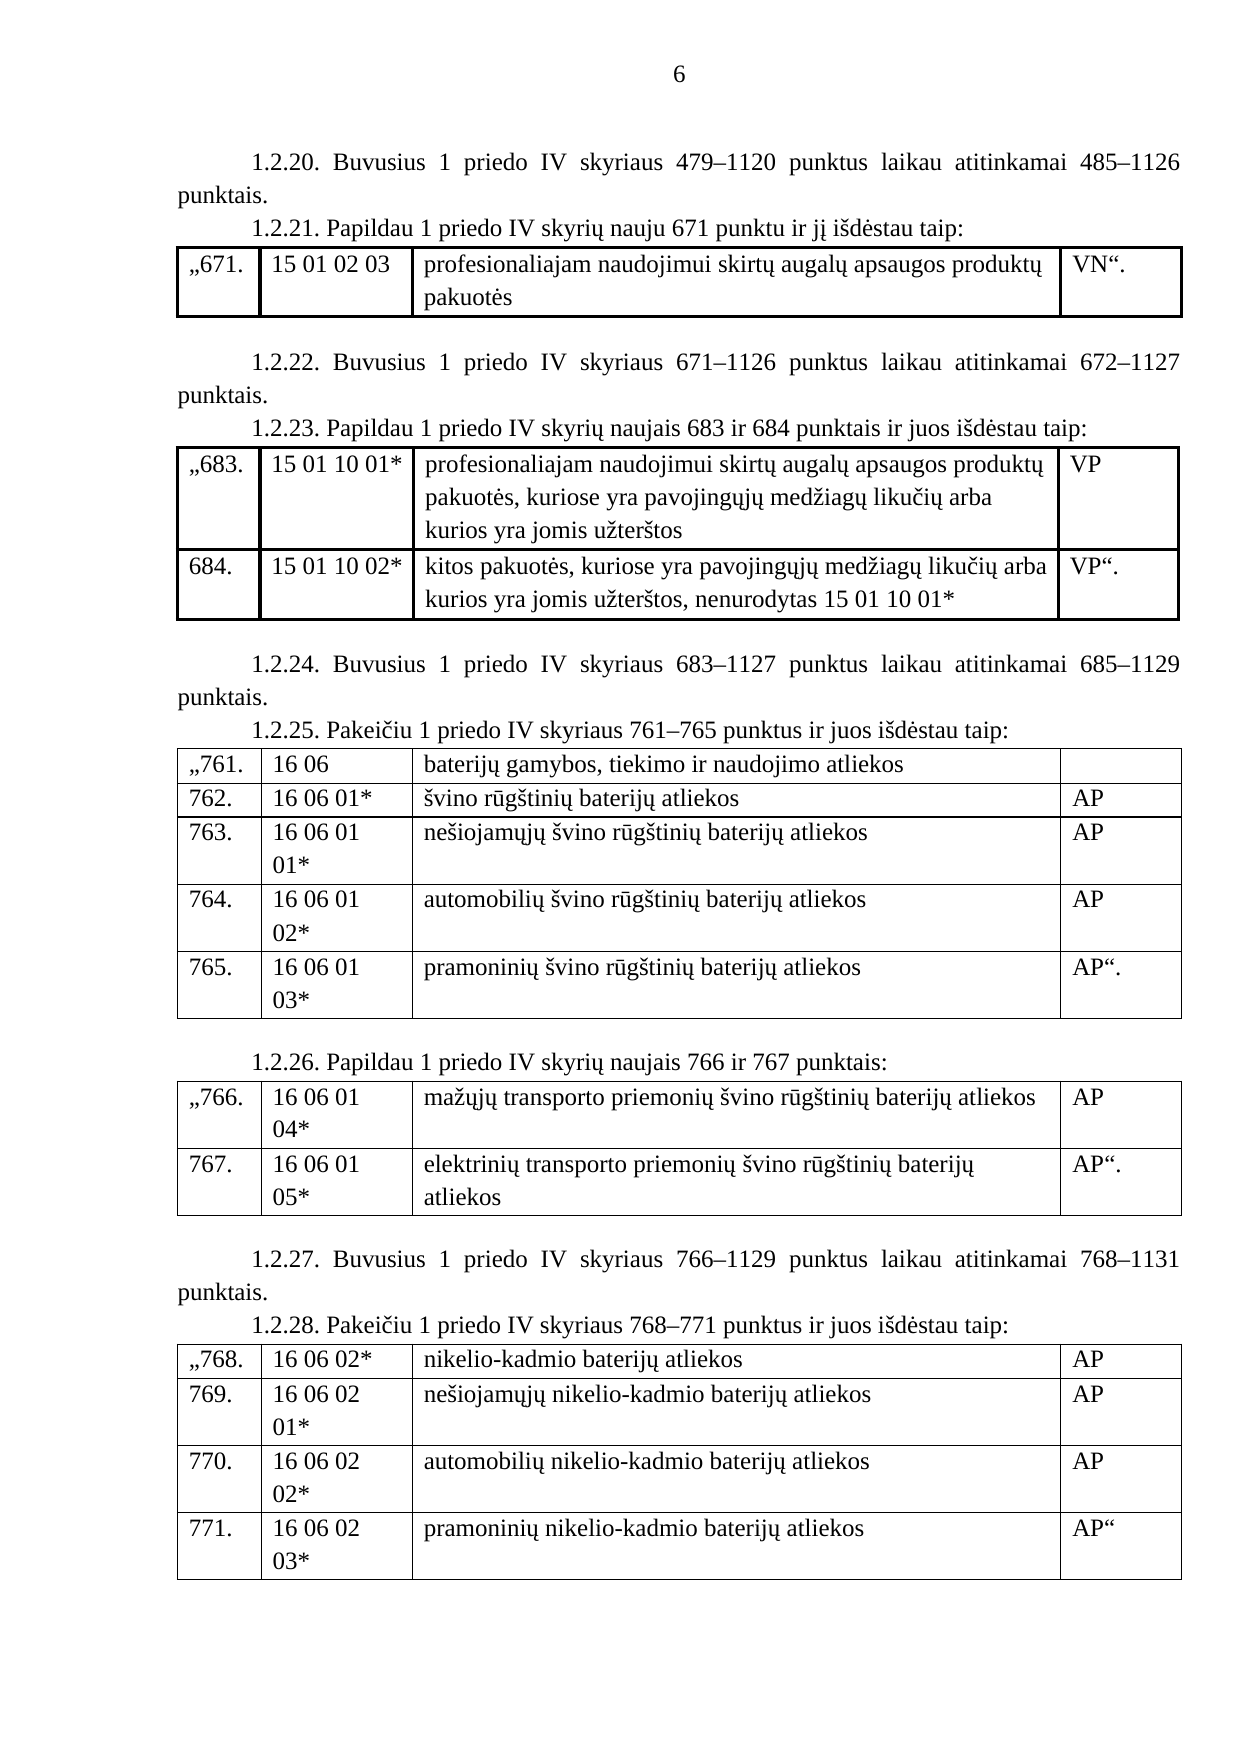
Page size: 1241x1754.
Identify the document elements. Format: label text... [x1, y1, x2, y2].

table_cell pramoninių nikelio-kadmio baterijų atliekos [413, 1513, 1060, 1579]
table_cell AP“. [1061, 952, 1181, 1018]
table_header „768. [178, 1345, 261, 1378]
table_cell 684. [179, 551, 258, 617]
table_header VN“. [1062, 249, 1180, 315]
table_header „671. [179, 249, 258, 315]
table_cell 16 06 02 02* [262, 1446, 412, 1512]
table_cell AP [1061, 1446, 1181, 1512]
table_header „761. [178, 749, 261, 782]
table_cell AP [1061, 784, 1181, 816]
table_cell nešiojamųjų nikelio-kadmio baterijų atliekos [413, 1379, 1060, 1445]
table_cell 764. [178, 885, 261, 951]
text 1.2.20. Buvusius 1 priedo IV skyriaus 479–1120 punktus laikau atitinkamai 485–1126 punktais. [177, 147, 1181, 209]
table_cell 16 06 01 05* [262, 1149, 412, 1215]
table_cell 762. [178, 784, 261, 816]
table_cell AP [1061, 885, 1181, 951]
table_cell 16 06 01 03* [262, 952, 412, 1018]
table_header profesionaliajam naudojimui skirtų augalų apsaugos produktų pakuotės [414, 249, 1059, 315]
table_header 15 01 10 01* [262, 449, 412, 548]
table_header 16 06 [262, 749, 412, 782]
table_cell nešiojamųjų švino rūgštinių baterijų atliekos [413, 818, 1060, 883]
table_cell 16 06 02 03* [262, 1513, 412, 1579]
table_cell automobilių švino rūgštinių baterijų atliekos [413, 885, 1060, 951]
table_cell 771. [178, 1513, 261, 1579]
table_cell pramoninių švino rūgštinių baterijų atliekos [413, 952, 1060, 1018]
table_header „683. [179, 449, 258, 548]
table_header mažųjų transporto priemonių švino rūgštinių baterijų atliekos [413, 1082, 1060, 1148]
table_cell VP“. [1060, 551, 1177, 617]
table_cell 16 06 01 02* [262, 885, 412, 951]
table_cell AP [1061, 1379, 1181, 1445]
text 1.2.21. Papildau 1 priedo IV skyrių nauju 671 punktu ir jį išdėstau taip: [177, 213, 1181, 242]
table_cell 770. [178, 1446, 261, 1512]
table_header 16 06 01 04* [262, 1082, 412, 1148]
table_cell AP“ [1061, 1513, 1181, 1579]
table_cell 16 06 02 01* [262, 1379, 412, 1445]
text 1.2.26. Papildau 1 priedo IV skyrių naujais 766 ir 767 punktais: [177, 1047, 1181, 1076]
text 1.2.28. Pakeičiu 1 priedo IV skyriaus 768–771 punktus ir juos išdėstau taip: [177, 1311, 1181, 1339]
text 1.2.24. Buvusius 1 priedo IV skyriaus 683–1127 punktus laikau atitinkamai 685–1129 punktais. [177, 649, 1181, 711]
table_cell 763. [178, 818, 261, 883]
table_cell AP [1061, 818, 1181, 883]
table_cell 765. [178, 952, 261, 1018]
table_cell AP“. [1061, 1149, 1181, 1215]
table_header nikelio-kadmio baterijų atliekos [413, 1345, 1060, 1378]
table_cell automobilių nikelio-kadmio baterijų atliekos [413, 1446, 1060, 1512]
table_cell 16 06 01* [262, 784, 412, 816]
text 1.2.27. Buvusius 1 priedo IV skyriaus 766–1129 punktus laikau atitinkamai 768–1131 punktais. [177, 1244, 1181, 1306]
text 1.2.22. Buvusius 1 priedo IV skyriaus 671–1126 punktus laikau atitinkamai 672–1127 punktais. [177, 347, 1181, 409]
table_header 16 06 02* [262, 1345, 412, 1378]
table_header VP [1060, 449, 1177, 548]
table_cell 767. [178, 1149, 261, 1215]
text 1.2.23. Papildau 1 priedo IV skyrių naujais 683 ir 684 punktais ir juos išdėstau taip: [177, 413, 1181, 442]
table_cell kitos pakuotės, kuriose yra pavojingųjų medžiagų likučių arba kurios yra jomis užterštos, nenurodytas 15 01 10 01* [415, 551, 1057, 617]
table_cell elektrinių transporto priemonių švino rūgštinių baterijų atliekos [413, 1149, 1060, 1215]
table_cell 15 01 10 02* [262, 551, 412, 617]
table_header AP [1061, 1345, 1181, 1378]
table_header 15 01 02 03 [262, 249, 411, 315]
table_header baterijų gamybos, tiekimo ir naudojimo atliekos [413, 749, 1060, 782]
table_header [1061, 749, 1181, 782]
table_header AP [1061, 1082, 1181, 1148]
table_cell 769. [178, 1379, 261, 1445]
text 1.2.25. Pakeičiu 1 priedo IV skyriaus 761–765 punktus ir juos išdėstau taip: [177, 715, 1181, 744]
table_header „766. [178, 1082, 261, 1148]
table_cell 16 06 01 01* [262, 818, 412, 883]
table_header profesionaliajam naudojimui skirtų augalų apsaugos produktų pakuotės, kuriose yra pavojingųjų medžiagų likučių arba kurios yra jomis užterštos [415, 449, 1057, 548]
table_cell švino rūgštinių baterijų atliekos [413, 784, 1060, 816]
